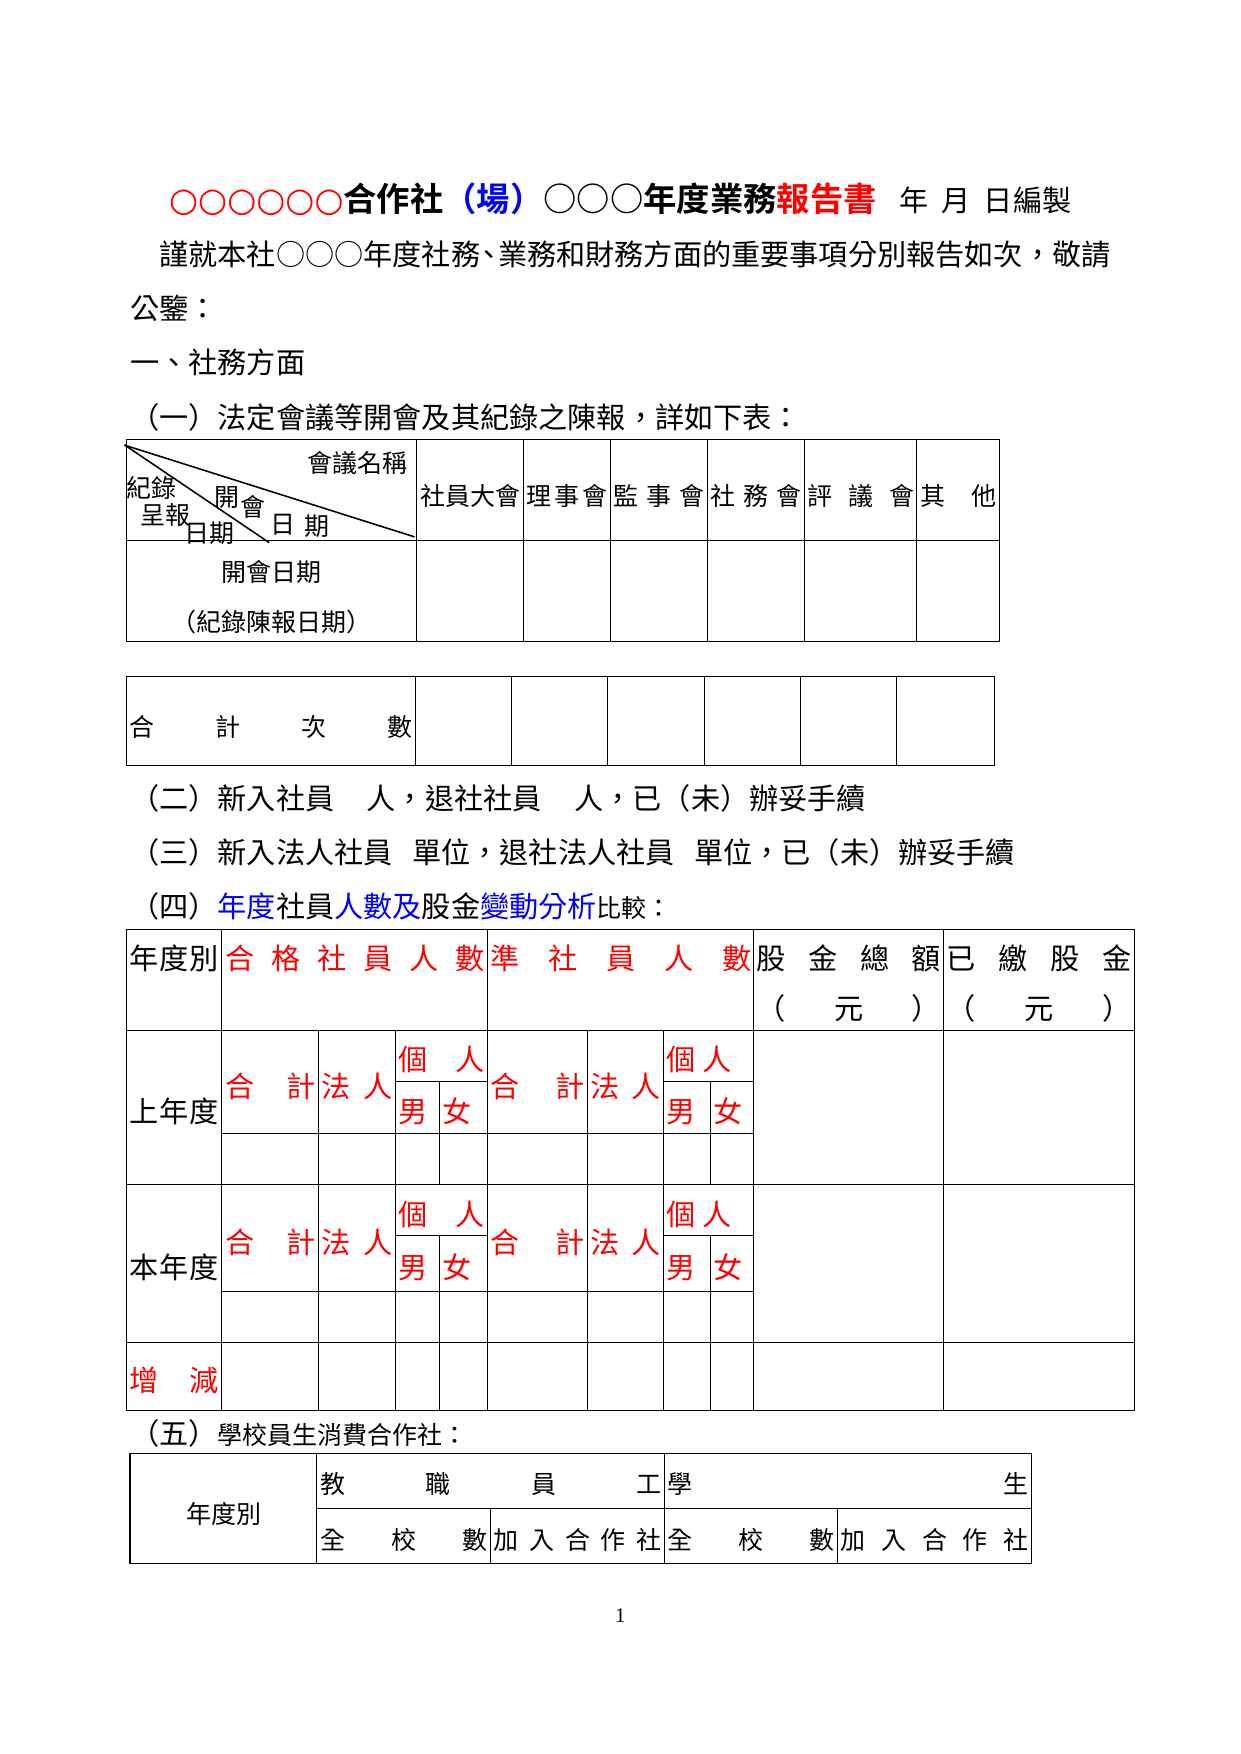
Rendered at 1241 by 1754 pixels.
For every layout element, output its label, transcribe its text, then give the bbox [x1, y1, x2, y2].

table_header 合計次數 [127, 677, 415, 765]
table_cell [588, 1343, 663, 1409]
table_header 學生 [665, 1454, 1031, 1508]
table_cell [222, 1292, 318, 1342]
table_cell [754, 1185, 943, 1342]
table_header 股金總額（元） [754, 930, 943, 1030]
table_cell [711, 1343, 753, 1409]
table_cell [488, 1134, 587, 1184]
table_cell 男 [396, 1082, 439, 1133]
table_header 年度別 [127, 930, 221, 1030]
table_cell 合計 [222, 1031, 318, 1133]
table_cell [488, 1292, 587, 1342]
table_cell [440, 1134, 487, 1184]
table_cell [319, 1343, 395, 1409]
table_cell [222, 1343, 318, 1409]
table_cell [754, 1031, 943, 1184]
table_cell 加入合作社 [838, 1509, 1031, 1563]
table_cell [754, 1343, 943, 1409]
table_cell 女 [711, 1082, 753, 1133]
text （五）學校員生消費合作社： [130, 1411, 1014, 1453]
table_cell [944, 1031, 1134, 1184]
table_cell 個 人 [664, 1031, 753, 1081]
table_cell 法人 [588, 1185, 663, 1291]
table_header 監事會 [611, 440, 707, 540]
table_cell [396, 1134, 439, 1184]
table_cell 本年度 [127, 1185, 221, 1342]
table_header [127, 449, 262, 540]
table_cell 合計 [488, 1031, 587, 1133]
table_cell 加入合作社 [491, 1509, 664, 1563]
table_header [512, 677, 607, 765]
table_cell 女 [440, 1082, 487, 1133]
table_header [801, 677, 896, 765]
table_cell 增減 [127, 1343, 221, 1409]
table_cell 個 人 [664, 1185, 753, 1235]
text 謹就本社○○○年度社務、業務和財務方面的重要事項分別報告如次，敬請公鑒： [130, 222, 1110, 331]
table_cell 男 [664, 1082, 710, 1133]
table_cell 女 [440, 1236, 487, 1291]
table_cell [708, 541, 804, 641]
table_cell [396, 1292, 439, 1342]
text 一、社務方面 [130, 331, 1110, 385]
table_cell [805, 541, 916, 641]
table_header 其他 [917, 440, 999, 540]
table_header 社員大會 [417, 440, 523, 540]
text （二）新入社員 人，退社社員 人，已（未）辦妥手續 [130, 766, 1110, 820]
table_header 準社員人數 [488, 930, 753, 1030]
table_header [417, 440, 423, 494]
table_cell [524, 541, 610, 641]
table_cell [417, 541, 523, 641]
table_header 已繳股金（元） [944, 930, 1134, 1030]
table_header 社務會 [708, 440, 804, 540]
table_header [608, 677, 704, 765]
table_header [190, 533, 203, 540]
table_cell 法人 [588, 1031, 663, 1133]
table_header 評議會 [805, 440, 916, 540]
table_cell [711, 1292, 753, 1342]
text （三）新入法人社員 單位，退社法人社員 單位，已（未）辦妥手續 [130, 820, 1110, 874]
table_header [190, 525, 203, 531]
table_cell 男 [664, 1236, 710, 1291]
table_cell 女 [711, 1236, 753, 1291]
text （一）法定會議等開會及其紀錄之陳報，詳如下表： [130, 385, 1110, 439]
table_cell [664, 1343, 710, 1409]
table_cell [588, 1292, 663, 1342]
table_cell [440, 1292, 487, 1342]
table_cell [588, 1134, 663, 1184]
table_cell [664, 1292, 710, 1342]
table_header 年度別 [131, 1454, 316, 1563]
table_cell [440, 1343, 487, 1409]
table_header 理事會 [524, 440, 610, 540]
table_cell [944, 1343, 1134, 1409]
table_cell [944, 1185, 1134, 1342]
table_cell 法人 [319, 1185, 395, 1291]
table_cell 法人 [319, 1031, 395, 1133]
table_cell 合計 [222, 1185, 318, 1291]
table_header [705, 677, 800, 765]
table_cell 合計 [488, 1185, 587, 1291]
table_cell [319, 1292, 395, 1342]
table_header 教職員工 [317, 1454, 664, 1508]
table_cell [222, 1134, 318, 1184]
table_cell 個人 [396, 1185, 487, 1235]
text ○○○○○○合作社（場）○○○年度業務報告書 年 月 日編製 [130, 168, 1110, 222]
table_cell 全校數 [665, 1509, 837, 1563]
table_cell [396, 1343, 439, 1409]
table_header [416, 677, 511, 765]
table_cell [711, 1134, 753, 1184]
table_cell [488, 1343, 587, 1409]
table_cell 個人 [396, 1031, 487, 1081]
table_cell [319, 1134, 395, 1184]
table_cell [664, 1134, 710, 1184]
table_cell 上年度 [127, 1031, 221, 1184]
table_cell 全校數 [317, 1509, 490, 1563]
table_header [127, 440, 416, 540]
table_header [897, 677, 994, 765]
table_header 合格社員人數 [222, 930, 487, 1030]
table_cell 開會日期 （紀錄陳報日期） [127, 541, 416, 641]
text （四）年度社員人數及股金變動分析比較： [130, 874, 1110, 929]
table_cell [611, 541, 707, 641]
table_cell [917, 541, 999, 641]
table_cell 男 [396, 1236, 439, 1291]
